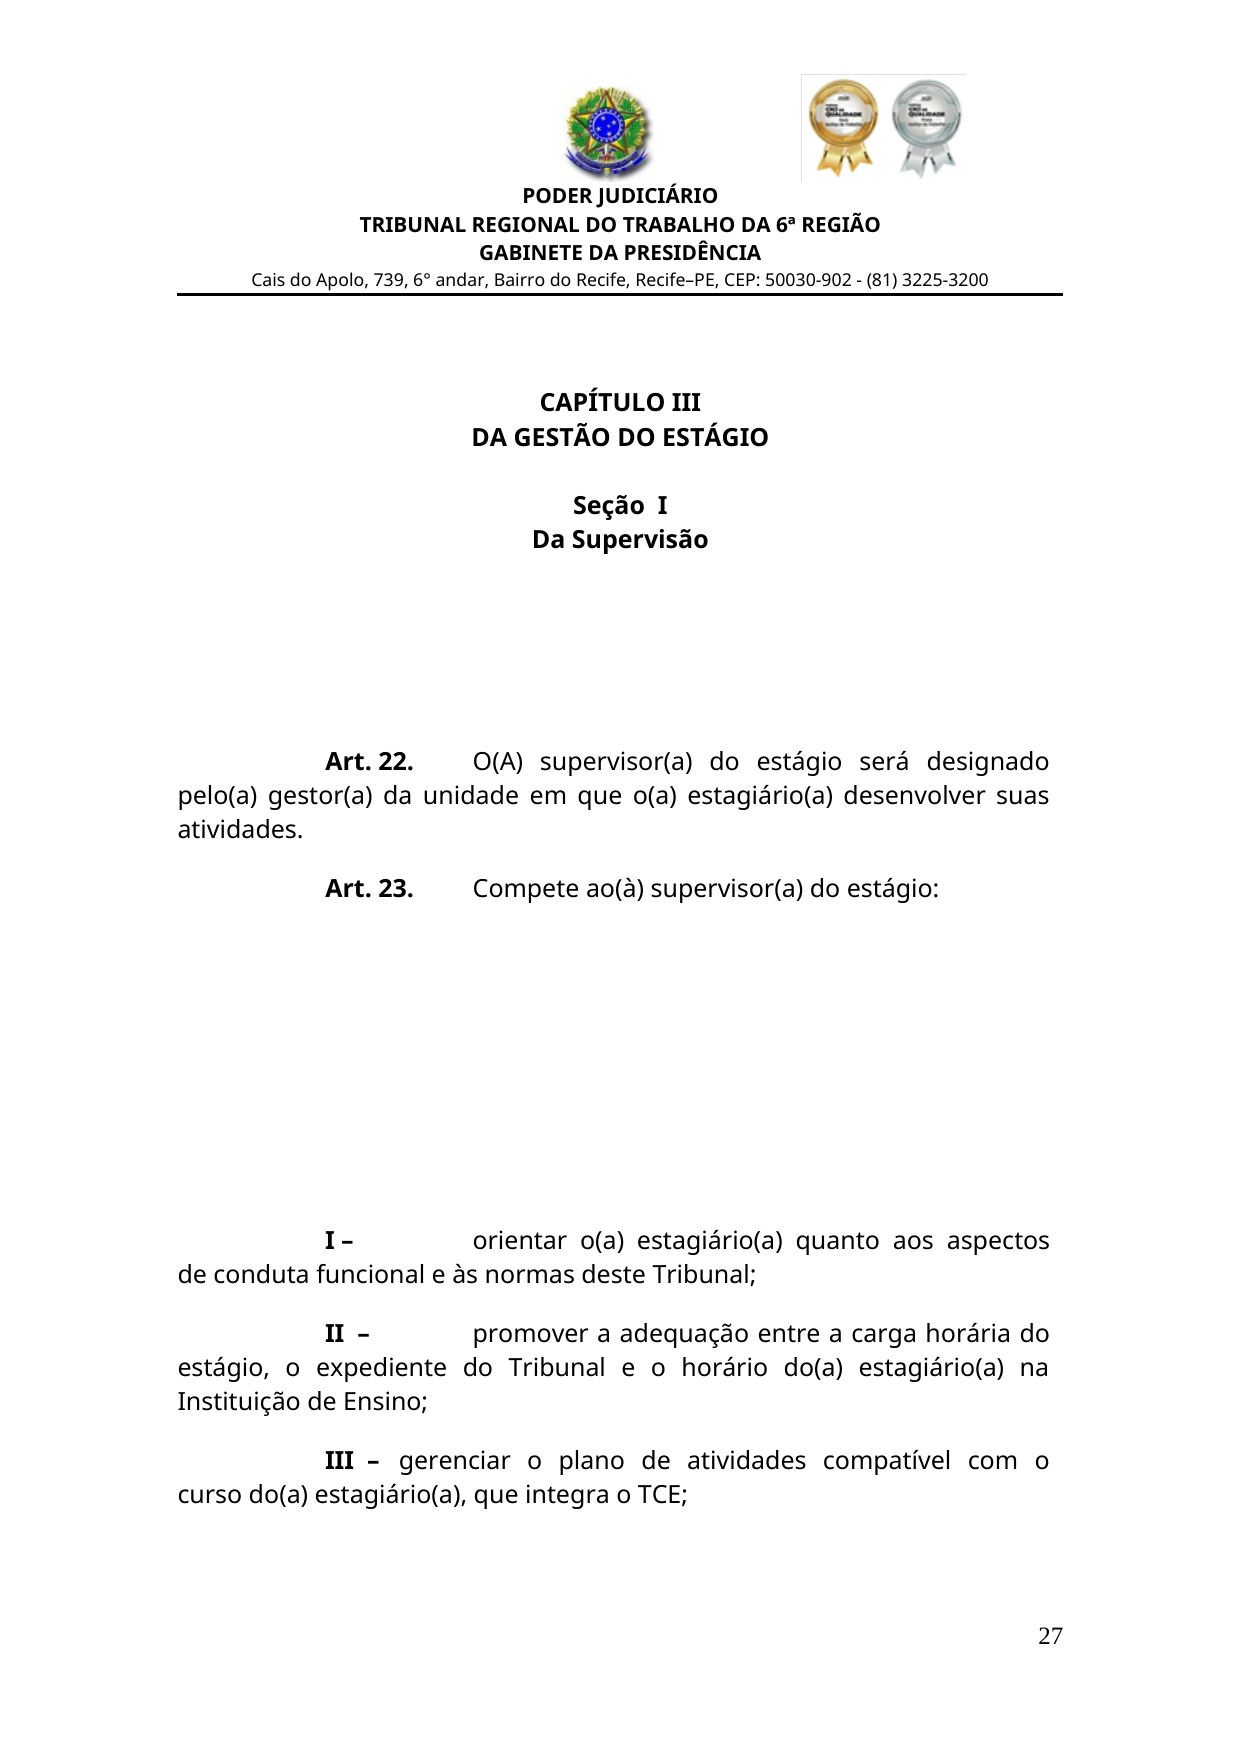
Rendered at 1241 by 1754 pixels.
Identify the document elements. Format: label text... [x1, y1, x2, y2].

text Da Supervisão [177, 521, 1063, 555]
picture [562, 86, 655, 182]
text CAPÍTULO III [113, 321, 1128, 419]
picture [800, 73, 967, 182]
text Seção I [177, 487, 1063, 521]
text Art. 22. O(A) supervisor(a) do estágio será designado pelo(a) gestor(a) da unidade em que o(a) estagiário(a) desenvolver suas atividades. [113, 679, 1115, 806]
text Art. 23. Compete ao(à) supervisor(a) do estágio: [113, 806, 1115, 969]
text I – orientar o(a) estagiário(a) quanto aos aspectos de conduta funcional e às normas deste Tribunal; [113, 1158, 1115, 1251]
text DA GESTÃO DO ESTÁGIO [177, 419, 1063, 453]
text III – gerenciar o plano de atividades compatível com o curso do(a) estagiário(a), que integra o TCE; [113, 1378, 1115, 1511]
text II – promover a adequação entre a carga horária do estágio, o expediente do Tribunal e o horário do(a) estagiário(a) na Instituição de Ensino; [113, 1251, 1115, 1378]
